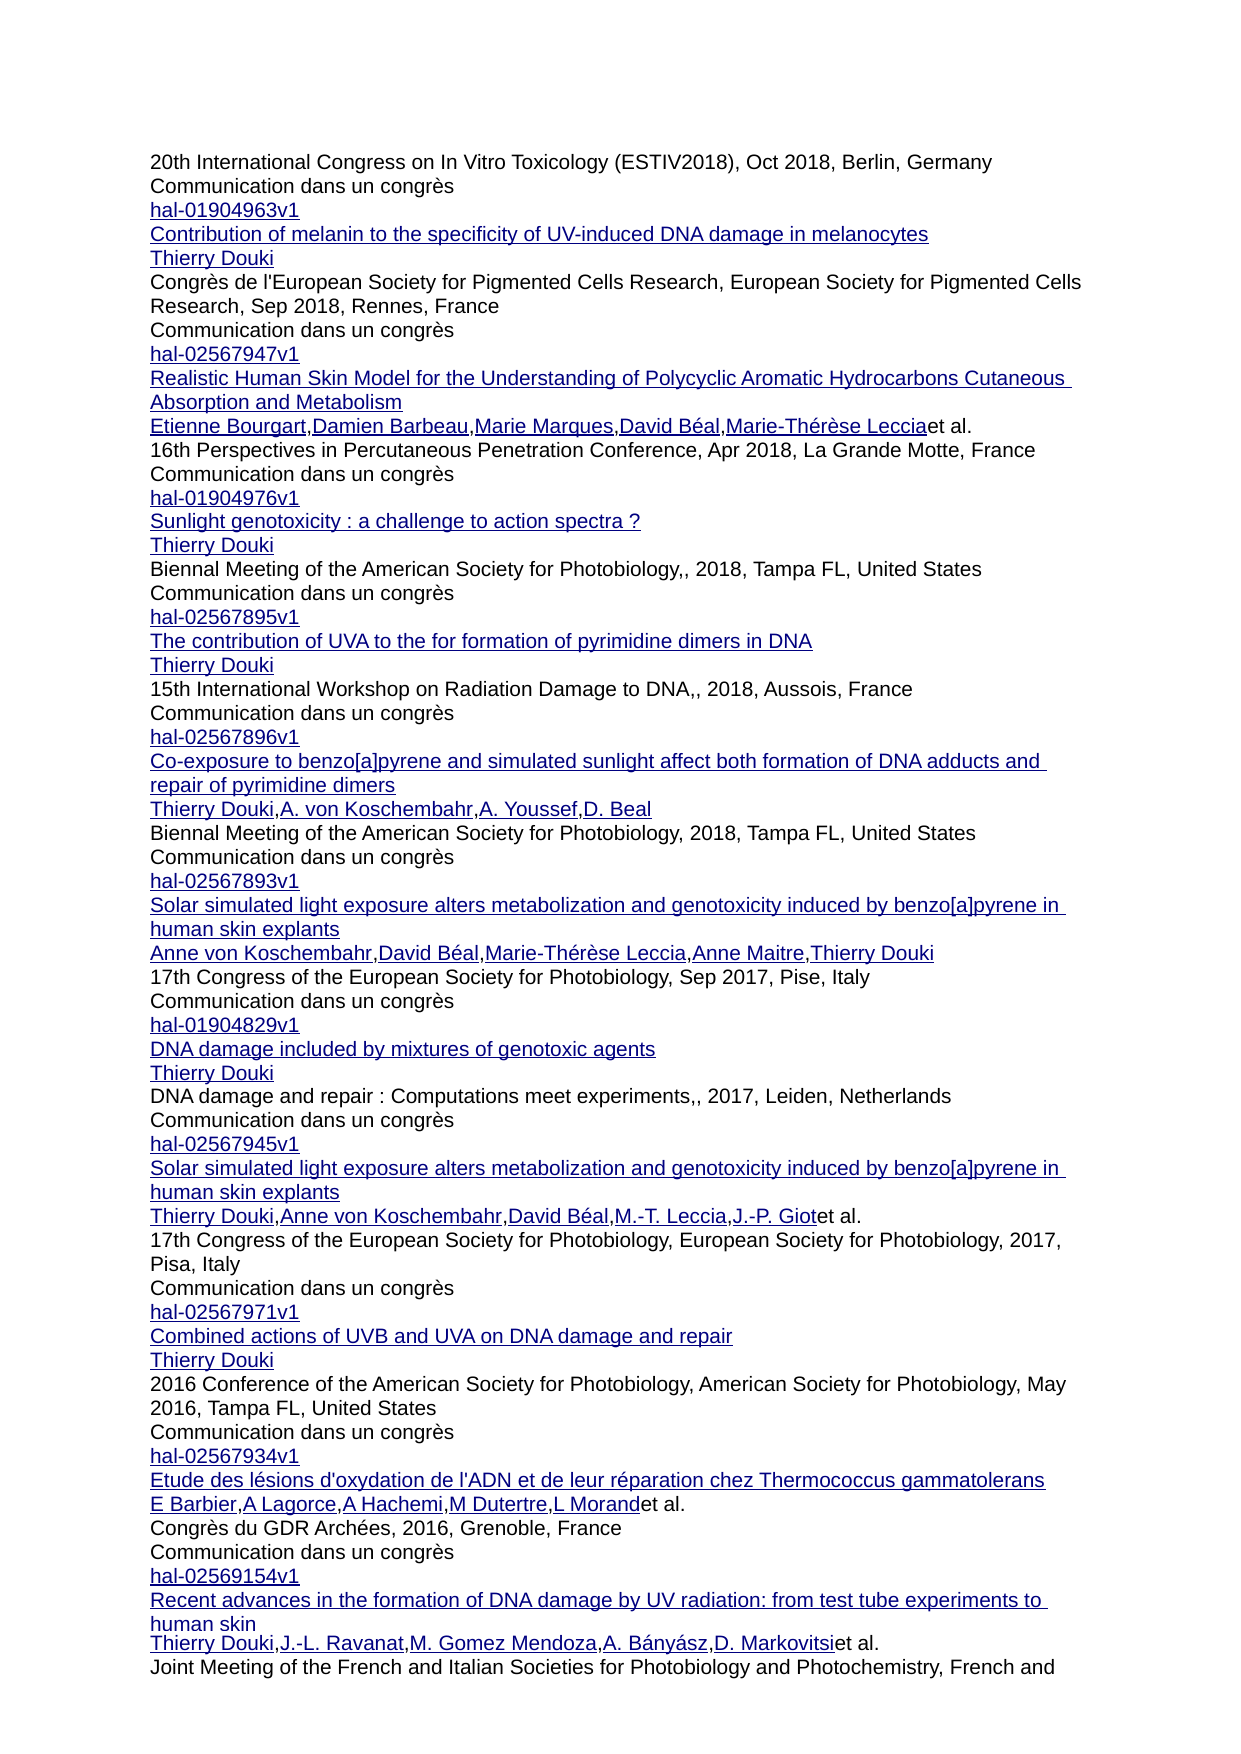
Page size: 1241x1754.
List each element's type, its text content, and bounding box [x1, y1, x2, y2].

table_cell DNA damage included by mixtures of genotoxic agents Thierry Douki DNA damage and repair : Computations meet experiments,, 2017, Leiden, Netherlands Communication dans un congrès hal-02567945v1 [150, 1036, 1090, 1156]
table_cell Combined actions of UVB and UVA on DNA damage and repair Thierry Douki 2016 Conference of the American Society for Photobiology, American Society for Photobiology, May 2016, Tampa FL, United States Communication dans un congrès hal-02567934v1 [150, 1324, 1090, 1468]
table_cell Recent advances in the formation of DNA damage by UV radiation: from test tube experiments to human skin Thierry Douki,J.-L. Ravanat,M. Gomez Mendoza,A. Bányász,D. Markovitsiet al. Joint Meeting of the French and Italian Societies for Photobiology and Photochemistry, French and [150, 1588, 1090, 1679]
table_cell Etude des lésions d'oxydation de l'ADN et de leur réparation chez Thermococcus gammatolerans E Barbier,A Lagorce,A Hachemi,M Dutertre,L Morandet al. Congrès du GDR Archées, 2016, Grenoble, France Communication dans un congrès hal-02569154v1 [150, 1468, 1090, 1587]
table_cell Realistic Human Skin Model for the Understanding of Polycyclic Aromatic Hydrocarbons Cutaneous Absorption and Metabolism Etienne Bourgart,Damien Barbeau,Marie Marques,David Béal,Marie-Thérèse Lecciaet al. 16th Perspectives in Percutaneous Penetration Conference, Apr 2018, La Grande Motte, France Communication dans un congrès hal-01904976v1 [150, 366, 1090, 509]
table_cell 20th International Congress on In Vitro Toxicology (ESTIV2018), Oct 2018, Berlin, Germany Communication dans un congrès hal-01904963v1 [150, 150, 1090, 222]
table_cell Solar simulated light exposure alters metabolization and genotoxicity induced by benzo[a]pyrene in human skin explants Thierry Douki,Anne von Koschembahr,David Béal,M.-T. Leccia,J.-P. Giotet al. 17th Congress of the European Society for Photobiology, European Society for Photobiology, 2017, Pisa, Italy Communication dans un congrès hal-02567971v1 [150, 1156, 1090, 1324]
table_cell Solar simulated light exposure alters metabolization and genotoxicity induced by benzo[a]pyrene in human skin explants Anne von Koschembahr,David Béal,Marie-Thérèse Leccia,Anne Maitre,Thierry Douki 17th Congress of the European Society for Photobiology, Sep 2017, Pise, Italy Communication dans un congrès hal-01904829v1 [150, 893, 1090, 1036]
table_cell Contribution of melanin to the specificity of UV-induced DNA damage in melanocytes Thierry Douki Congrès de l'European Society for Pigmented Cells Research, European Society for Pigmented Cells Research, Sep 2018, Rennes, France Communication dans un congrès hal-02567947v1 [150, 222, 1090, 366]
table_cell Sunlight genotoxicity : a challenge to action spectra ? Thierry Douki Biennal Meeting of the American Society for Photobiology,, 2018, Tampa FL, United States Communication dans un congrès hal-02567895v1 [150, 509, 1090, 629]
table_cell The contribution of UVA to the for formation of pyrimidine dimers in DNA Thierry Douki 15th International Workshop on Radiation Damage to DNA,, 2018, Aussois, France Communication dans un congrès hal-02567896v1 [150, 629, 1090, 749]
table_cell Co-exposure to benzo[a]pyrene and simulated sunlight affect both formation of DNA adducts and repair of pyrimidine dimers Thierry Douki,A. von Koschembahr,A. Youssef,D. Beal Biennal Meeting of the American Society for Photobiology, 2018, Tampa FL, United States Communication dans un congrès hal-02567893v1 [150, 749, 1090, 893]
